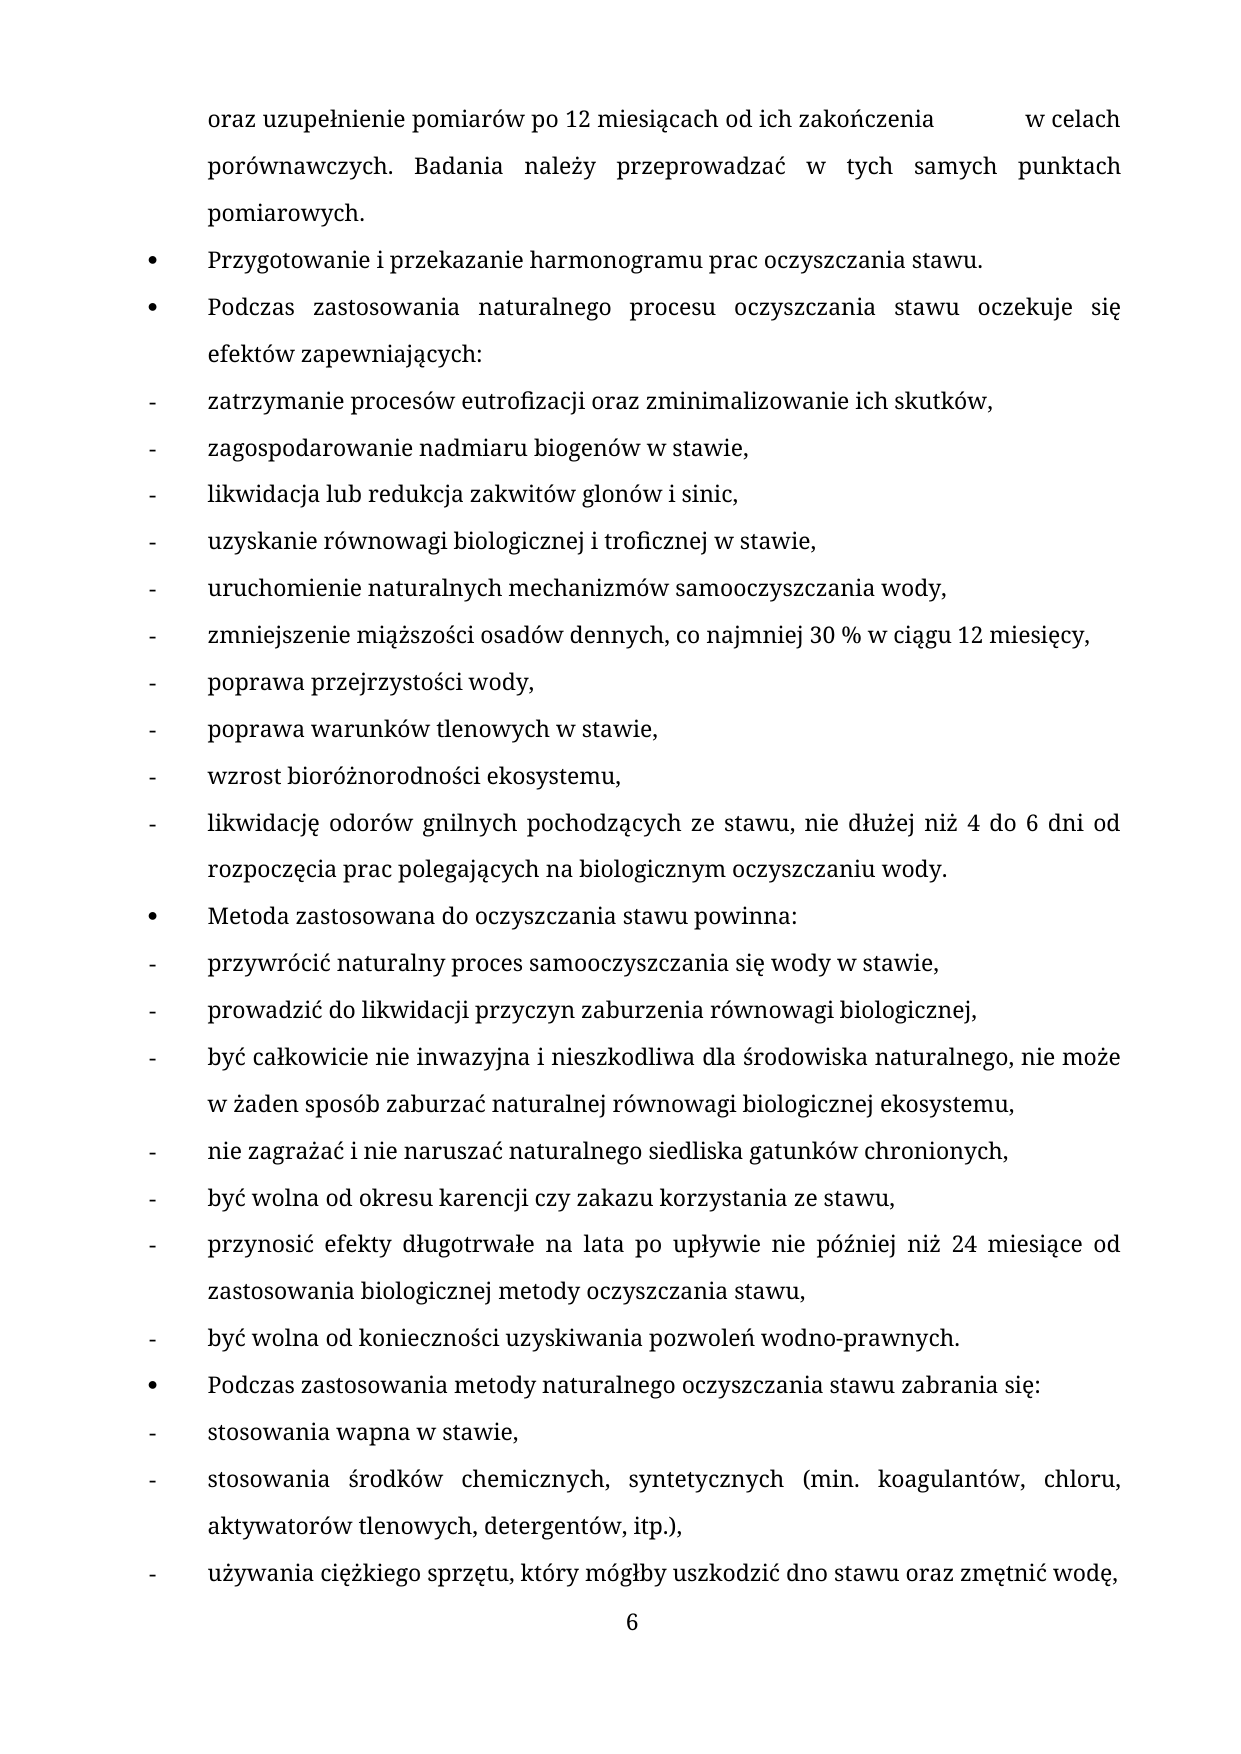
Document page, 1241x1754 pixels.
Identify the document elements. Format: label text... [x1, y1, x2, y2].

list wzrost bioróżnorodności ekosystemu, [148, 760, 1122, 791]
list Podczas zastosowania naturalnego procesu oczyszczania stawu oczekuje się efektów zapewniających: [148, 291, 1122, 369]
list przynosić efekty długotrwałe na lata po upływie nie później niż 24 miesiące od zastosowania biologicznej metody oczyszczania stawu, [148, 1228, 1122, 1307]
list być wolna od konieczności uzyskiwania pozwoleń wodno-prawnych. [148, 1322, 1122, 1353]
list zagospodarowanie nadmiaru biogenów w stawie, [148, 432, 1122, 463]
list nie zagrażać i nie naruszać naturalnego siedliska gatunków chronionych, [148, 1135, 1122, 1166]
list poprawa przejrzystości wody, [148, 666, 1122, 697]
list likwidacja lub redukcja zakwitów glonów i sinic, [148, 478, 1122, 510]
list stosowania wapna w stawie, [148, 1416, 1122, 1447]
list stosowania środków chemicznych, syntetycznych (min. koagulantów, chloru, aktywatorów tlenowych, detergentów, itp.), [148, 1463, 1122, 1541]
list Metoda zastosowana do oczyszczania stawu powinna: [148, 900, 1122, 932]
list używania ciężkiego sprzętu, który mógłby uszkodzić dno stawu oraz zmętnić wodę, [148, 1557, 1122, 1588]
list Podczas zastosowania metody naturalnego oczyszczania stawu zabrania się: [148, 1369, 1122, 1400]
list prowadzić do likwidacji przyczyn zaburzenia równowagi biologicznej, [148, 994, 1122, 1025]
list uzyskanie równowagi biologicznej i troficznej w stawie, [148, 525, 1122, 557]
list uruchomienie naturalnych mechanizmów samooczyszczania wody, [148, 572, 1122, 603]
list być całkowicie nie inwazyjna i nieszkodliwa dla środowiska naturalnego, nie może w żaden sposób zaburzać naturalnej równowagi biologicznej ekosystemu, [148, 1041, 1122, 1119]
list przywrócić naturalny proces samooczyszczania się wody w stawie, [148, 947, 1122, 978]
list likwidację odorów gnilnych pochodzących ze stawu, nie dłużej niż 4 do 6 dni od rozpoczęcia prac polegających na biologicznym oczyszczaniu wody. [148, 807, 1122, 885]
list być wolna od okresu karencji czy zakazu korzystania ze stawu, [148, 1182, 1122, 1213]
list Przygotowanie i przekazanie harmonogramu prac oczyszczania stawu. [148, 244, 1122, 275]
list zatrzymanie procesów eutrofizacji oraz zminimalizowanie ich skutków, [148, 385, 1122, 416]
list zmniejszenie miąższości osadów dennych, co najmniej 30 % w ciągu 12 miesięcy, [148, 619, 1122, 650]
list oraz uzupełnienie pomiarów po 12 miesiącach od ich zakończenia w celach porównawczych. Badania należy przeprowadzać w tych samych punktach pomiarowych. [148, 103, 1122, 228]
list poprawa warunków tlenowych w stawie, [148, 713, 1122, 744]
